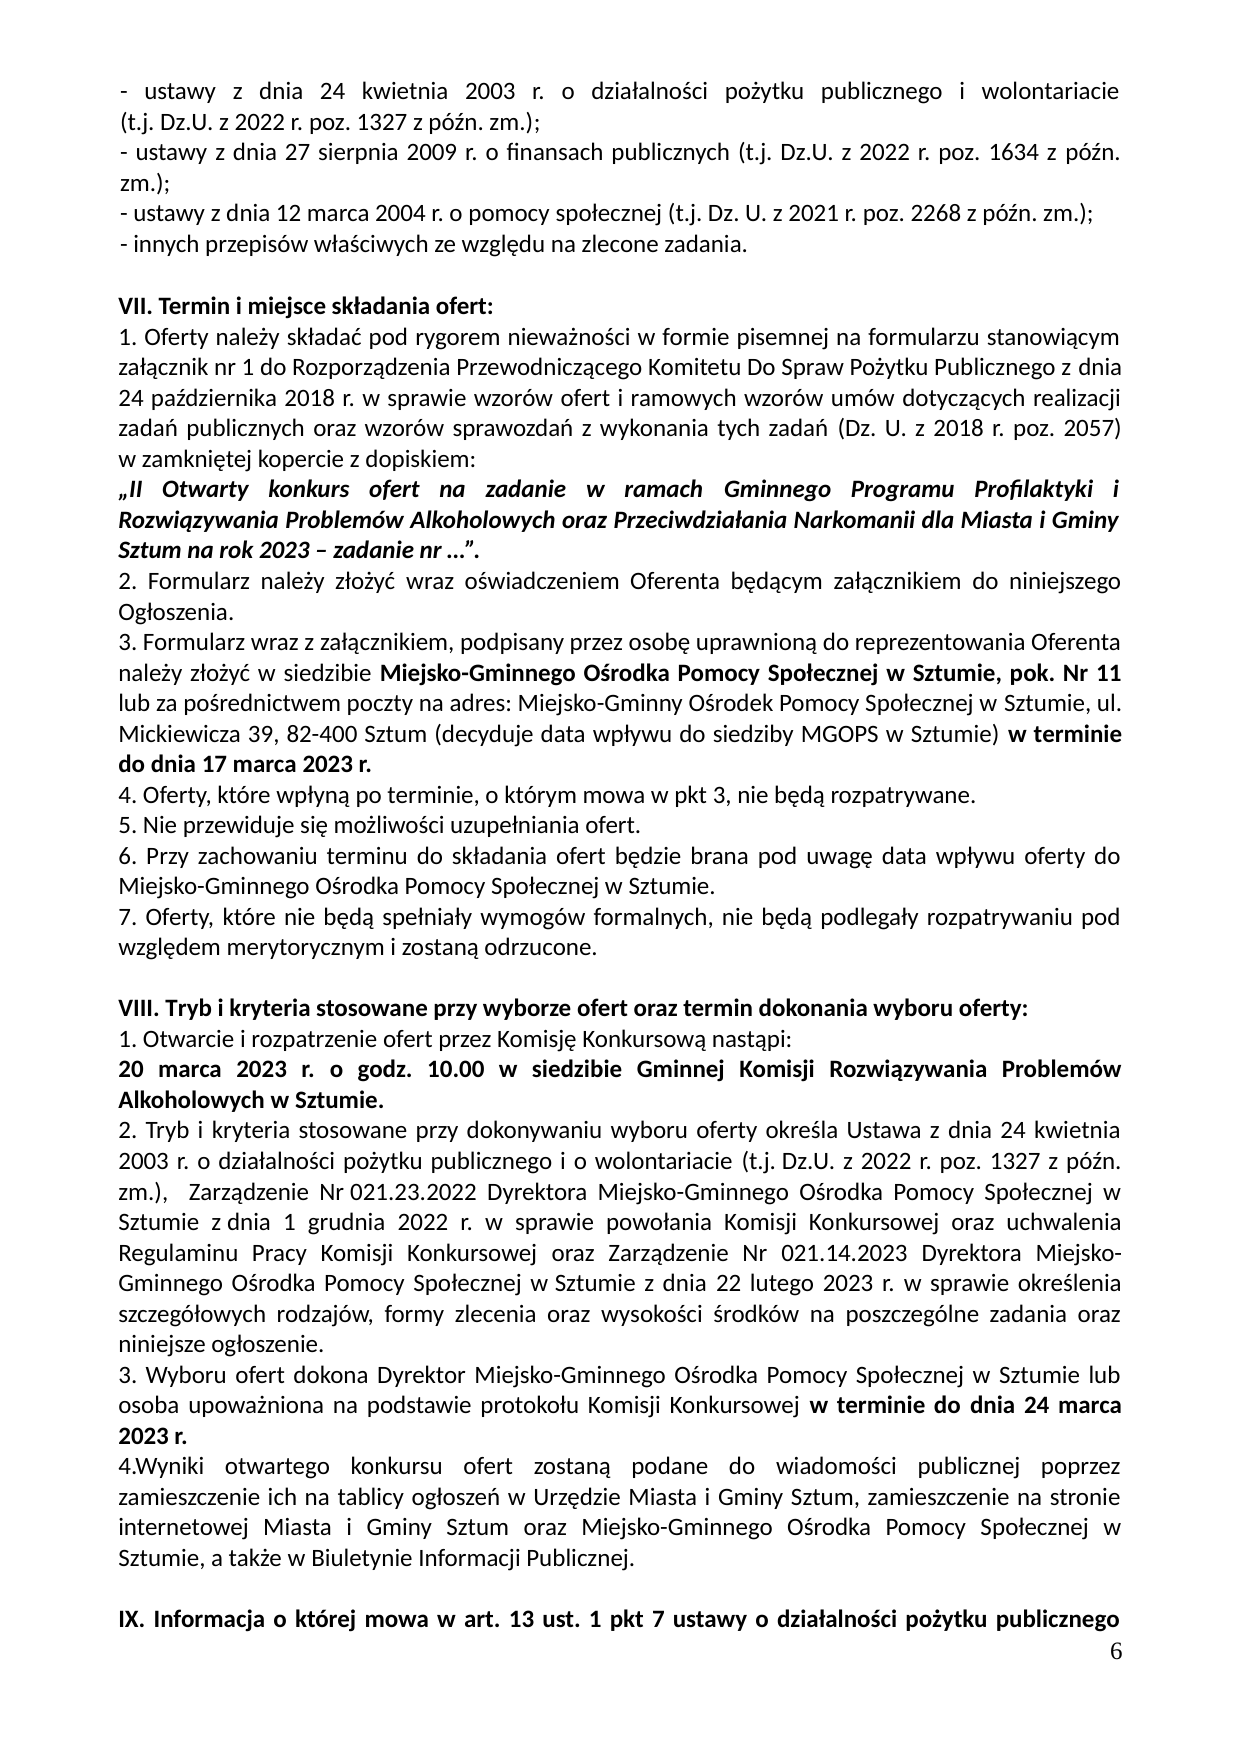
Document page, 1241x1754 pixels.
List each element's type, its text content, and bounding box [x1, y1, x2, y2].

text 20 marca 2023 r. o godz. 10.00 w siedzibie Gminnej Komisji Rozwiązywania Problemów Alkoholowych w Sztumie. [118, 1053, 1122, 1114]
text IX. Informacja o której mowa w art. 13 ust. 1 pkt 7 ustawy o działalności pożytku publicznego [118, 1603, 1122, 1633]
text 1. Otwarcie i rozpatrzenie ofert przez Komisję Konkursową nastąpi: [118, 1023, 1122, 1053]
text 6. Przy zachowaniu terminu do składania ofert będzie brana pod uwagę data wpływu oferty do Miejsko-Gminnego Ośrodka Pomocy Społecznej w Sztumie. [118, 840, 1122, 901]
table_header - ustawy z dnia 24 kwietnia 2003 r. o działalności pożytku publicznego i wolontariacie (t.j. Dz.U. z 2022 r. poz. 1327 z późn. zm.); - ustawy z dnia 27 sierpnia 2009 r. o finansach publicznych (t.j. Dz.U. z 2022 r. poz. 1634 z późn. zm.); - ustawy z dnia 12 marca 2004 r. o pomocy społecznej (t.j. Dz. U. z 2021 r. poz. 2268 z późn. zm.); - innych przepisów właściwych ze względu na zlecone zadania. [118, 74, 1122, 260]
text 7. Oferty, które nie będą spełniały wymogów formalnych, nie będą podlegały rozpatrywaniu pod względem merytorycznym i zostaną odrzucone. [118, 901, 1122, 962]
text 3. Formularz wraz z załącznikiem, podpisany przez osobę uprawnioną do reprezentowania Oferenta należy złożyć w siedzibie Miejsko-Gminnego Ośrodka Pomocy Społecznej w Sztumie, pok. Nr 11 lub za pośrednictwem poczty na adres: Miejsko-Gminny Ośrodek Pomocy Społecznej w Sztumie, ul. Mickiewicza 39, 82-400 Sztum (decyduje data wpływu do siedziby MGOPS w Sztumie) w terminie do dnia 17 marca 2023 r. [118, 626, 1122, 779]
text „II Otwarty konkurs ofert na zadanie w ramach Gminnego Programu Profilaktyki i Rozwiązywania Problemów Alkoholowych oraz Przeciwdziałania Narkomanii dla Miasta i Gminy Sztum na rok 2023 – zadanie nr …”. [118, 474, 1122, 565]
text 2. Formularz należy złożyć wraz oświadczeniem Oferenta będącym załącznikiem do niniejszego Ogłoszenia. [118, 565, 1122, 626]
text 5. Nie przewiduje się możliwości uzupełniania ofert. [118, 809, 1122, 840]
text 4. Oferty, które wpłyną po terminie, o którym mowa w pkt 3, nie będą rozpatrywane. [118, 779, 1122, 809]
text 1. Oferty należy składać pod rygorem nieważności w formie pisemnej na formularzu stanowiącym załącznik nr 1 do Rozporządzenia Przewodniczącego Komitetu Do Spraw Pożytku Publicznego z dnia 24 października 2018 r. w sprawie wzorów ofert i ramowych wzorów umów dotyczących realizacji zadań publicznych oraz wzorów sprawozdań z wykonania tych zadań (Dz. U. z 2018 r. poz. 2057) w zamkniętej kopercie z dopiskiem: [118, 321, 1122, 474]
text 2. Tryb i kryteria stosowane przy dokonywaniu wyboru oferty określa Ustawa z dnia 24 kwietnia 2003 r. o działalności pożytku publicznego i o wolontariacie (t.j. Dz.U. z 2022 r. poz. 1327 z późn. zm.), Zarządzenie Nr 021.23.2022 Dyrektora Miejsko-Gminnego Ośrodka Pomocy Społecznej w Sztumie z dnia 1 grudnia 2022 r. w sprawie powołania Komisji Konkursowej oraz uchwalenia Regulaminu Pracy Komisji Konkursowej oraz Zarządzenie Nr 021.14.2023 Dyrektora Miejsko-Gminnego Ośrodka Pomocy Społecznej w Sztumie z dnia 22 lutego 2023 r. w sprawie określenia szczegółowych rodzajów, formy zlecenia oraz wysokości środków na poszczególne zadania oraz niniejsze ogłoszenie. [118, 1114, 1122, 1359]
text 3. Wyboru ofert dokona Dyrektor Miejsko-Gminnego Ośrodka Pomocy Społecznej w Sztumie lub osoba upoważniona na podstawie protokołu Komisji Konkursowej w terminie do dnia 24 marca 2023 r. [118, 1359, 1122, 1450]
text VIII. Tryb i kryteria stosowane przy wyborze ofert oraz termin dokonania wyboru oferty: [118, 992, 1122, 1023]
text VII. Termin i miejsce składania ofert: [118, 291, 1122, 321]
text 4.Wyniki otwartego konkursu ofert zostaną podane do wiadomości publicznej poprzez zamieszczenie ich na tablicy ogłoszeń w Urzędzie Miasta i Gminy Sztum, zamieszczenie na stronie internetowej Miasta i Gminy Sztum oraz Miejsko-Gminnego Ośrodka Pomocy Społecznej w Sztumie, a także w Biuletynie Informacji Publicznej. [118, 1450, 1122, 1572]
